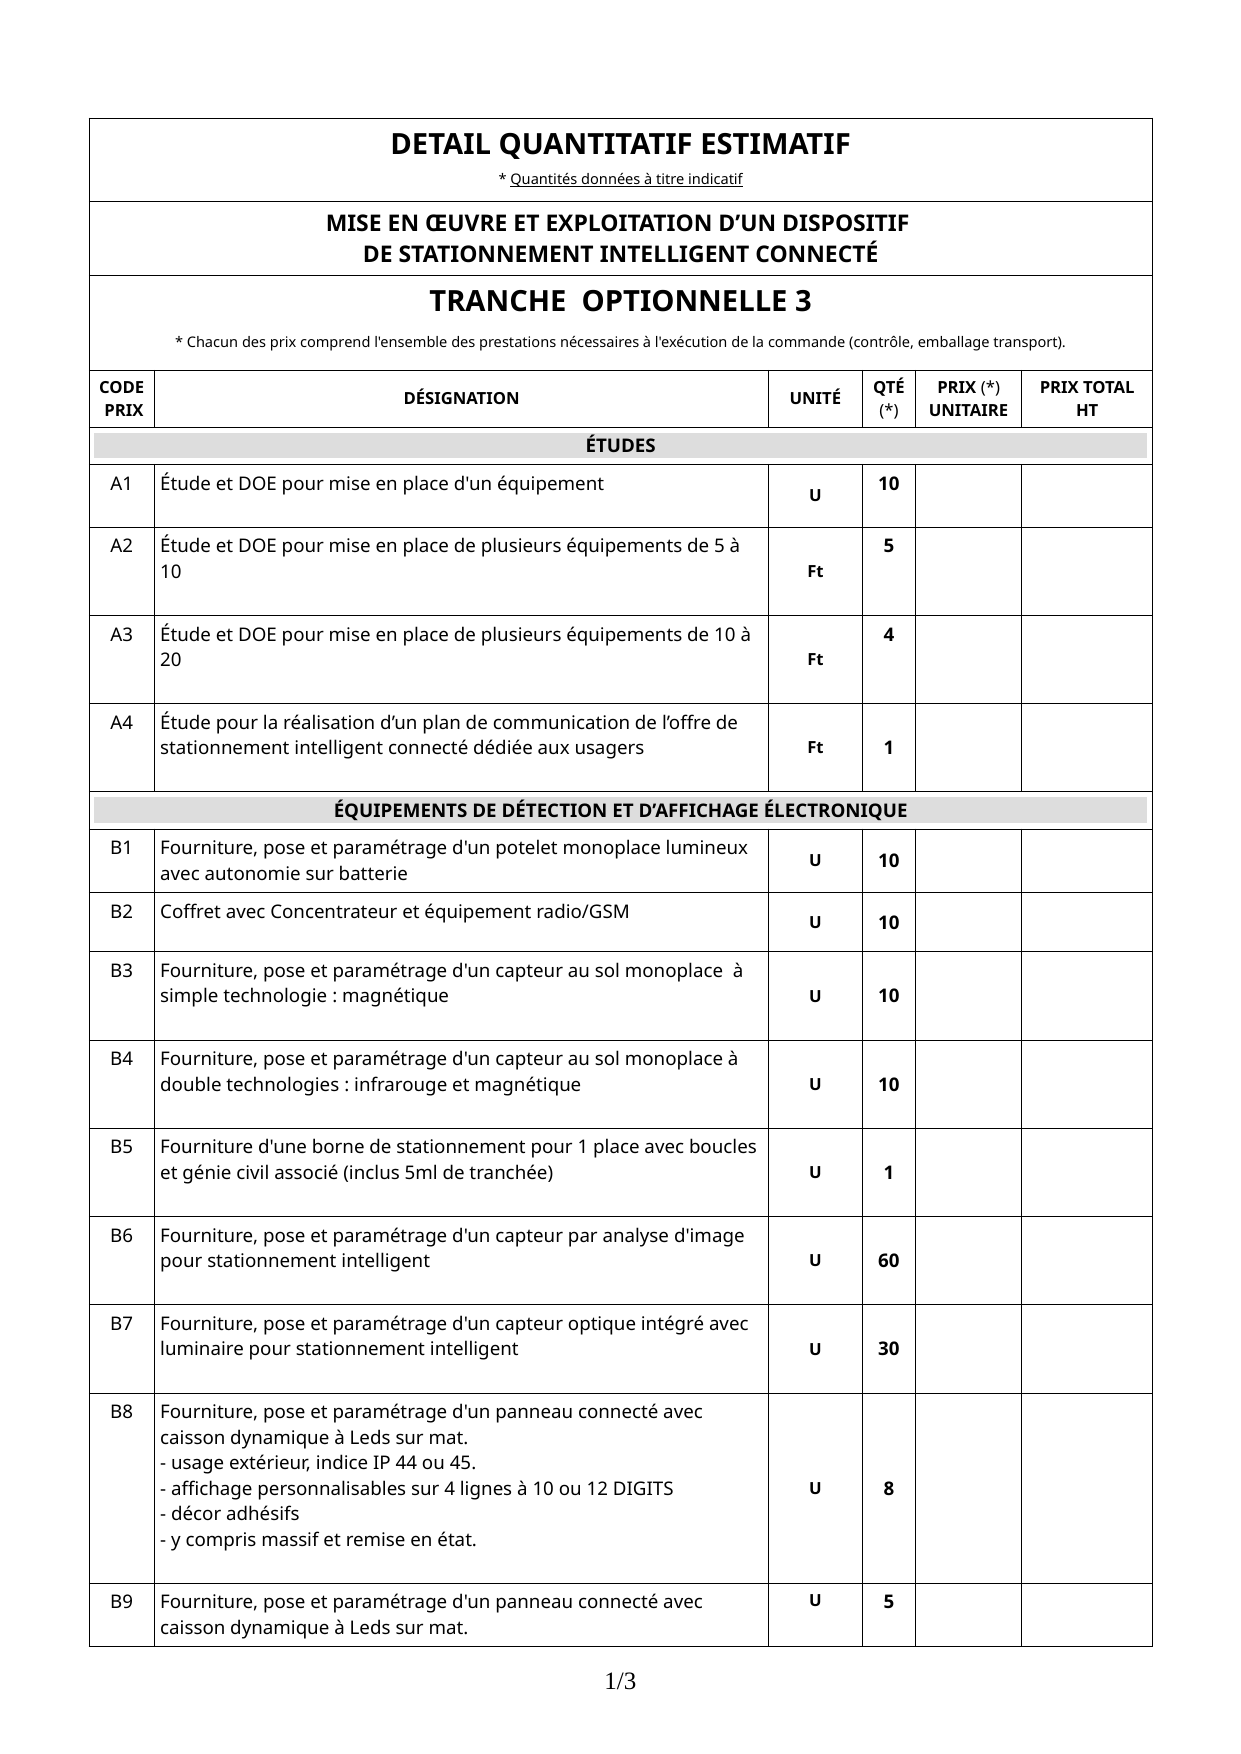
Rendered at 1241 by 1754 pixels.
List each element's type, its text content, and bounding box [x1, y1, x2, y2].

table_cell Étude et DOE pour mise en place d'un équipement [155, 465, 768, 527]
table_cell A3 [90, 616, 154, 703]
table_cell 5 [863, 528, 915, 615]
table_cell Fourniture, pose et paramétrage d'un potelet monoplace lumineux avec autonomie sur batterie [155, 830, 768, 892]
table_cell UNITÉ [769, 371, 862, 427]
table_cell [1022, 893, 1152, 951]
table_cell 60 [863, 1217, 915, 1304]
table_cell B2 [90, 893, 154, 951]
table_cell QTÉ (*) [863, 371, 915, 427]
table_cell [1022, 465, 1152, 527]
table_cell [1022, 952, 1152, 1039]
table_cell U [769, 1305, 862, 1392]
table_cell Ft [769, 528, 862, 615]
table_cell U [769, 1584, 862, 1646]
table_cell [1022, 1129, 1152, 1216]
table_cell Fourniture, pose et paramétrage d'un capteur au sol monoplace à simple technologie : magnétique [155, 952, 768, 1039]
table_cell U [769, 1394, 862, 1583]
table_cell 10 [863, 952, 915, 1039]
table_cell B9 [90, 1584, 154, 1646]
table_cell [916, 465, 1021, 527]
table_cell 5 [863, 1584, 915, 1646]
table_cell [916, 1129, 1021, 1216]
table_cell A4 [90, 704, 154, 791]
table_cell [1022, 704, 1152, 791]
table_cell [916, 830, 1021, 892]
table_cell A2 [90, 528, 154, 615]
table_cell ÉQUIPEMENTS DE DÉTECTION ET D’AFFICHAGE ÉLECTRONIQUE [90, 792, 1152, 828]
table_cell MISE EN ŒUVRE ET EXPLOITATION D’UN DISPOSITIF DE STATIONNEMENT INTELLIGENT CONNECTÉ [90, 202, 1152, 275]
table_cell [916, 1584, 1021, 1646]
table_cell 8 [863, 1394, 915, 1583]
table_cell U [769, 465, 862, 527]
table_cell PRIX TOTAL HT [1022, 371, 1152, 427]
table_cell 10 [863, 1041, 915, 1128]
table_cell U [769, 952, 862, 1039]
table_header DETAIL QUANTITATIF ESTIMATIF * Quantités données à titre indicatif [90, 119, 1152, 201]
table_cell [916, 528, 1021, 615]
table_cell 10 [863, 830, 915, 892]
table_cell Ft [769, 616, 862, 703]
table_cell 10 [863, 465, 915, 527]
table_cell ÉTUDES [90, 428, 1152, 464]
table_cell [916, 1305, 1021, 1392]
table_cell [916, 952, 1021, 1039]
table_cell B5 [90, 1129, 154, 1216]
table_cell B6 [90, 1217, 154, 1304]
table_cell 4 [863, 616, 915, 703]
table_cell DÉSIGNATION [155, 371, 768, 427]
table_cell CODE PRIX [90, 371, 154, 427]
table_cell B3 [90, 952, 154, 1039]
table_cell 1 [863, 1129, 915, 1216]
table_cell Fourniture, pose et paramétrage d'un capteur au sol monoplace à double technologies : infrarouge et magnétique [155, 1041, 768, 1128]
table_cell PRIX (*) UNITAIRE [916, 371, 1021, 427]
table_cell [1022, 1305, 1152, 1392]
table_cell B8 [90, 1394, 154, 1583]
table_cell [916, 893, 1021, 951]
table_cell U [769, 1217, 862, 1304]
table_cell U [769, 830, 862, 892]
table_cell U [769, 1129, 862, 1216]
table_cell [916, 616, 1021, 703]
table_cell [916, 704, 1021, 791]
table_cell [1022, 830, 1152, 892]
table_cell TRANCHE OPTIONNELLE 3 * Chacun des prix comprend l'ensemble des prestations nécessaires à l'exécution de la commande (contrôle, emballage transport). [90, 276, 1152, 370]
table_cell [1022, 1217, 1152, 1304]
table_cell Étude et DOE pour mise en place de plusieurs équipements de 5 à 10 [155, 528, 768, 615]
table_cell U [769, 893, 862, 951]
table_cell Étude pour la réalisation d’un plan de communication de l’offre de stationnement intelligent connecté dédiée aux usagers [155, 704, 768, 791]
table_cell A1 [90, 465, 154, 527]
table_cell U [769, 1041, 862, 1128]
table_cell [1022, 1394, 1152, 1583]
table_cell B7 [90, 1305, 154, 1392]
table_cell [1022, 528, 1152, 615]
table_cell [916, 1394, 1021, 1583]
table_cell [1022, 1041, 1152, 1128]
table_cell 10 [863, 893, 915, 951]
table_cell [1022, 616, 1152, 703]
table_cell [1022, 1584, 1152, 1646]
table_cell Coffret avec Concentrateur et équipement radio/GSM [155, 893, 768, 951]
table_cell Fourniture, pose et paramétrage d'un panneau connecté avec caisson dynamique à Leds sur mat. [155, 1584, 768, 1646]
table_cell [916, 1217, 1021, 1304]
table_cell Fourniture, pose et paramétrage d'un panneau connecté avec caisson dynamique à Leds sur mat. - usage extérieur, indice IP 44 ou 45. - affichage personnalisables sur 4 lignes à 10 ou 12 DIGITS - décor adhésifs - y compris massif et remise en état. [155, 1394, 768, 1583]
table_cell Fourniture, pose et paramétrage d'un capteur optique intégré avec luminaire pour stationnement intelligent [155, 1305, 768, 1392]
table_cell Étude et DOE pour mise en place de plusieurs équipements de 10 à 20 [155, 616, 768, 703]
table_cell Ft [769, 704, 862, 791]
table_cell [916, 1041, 1021, 1128]
table_cell B4 [90, 1041, 154, 1128]
table_cell B1 [90, 830, 154, 892]
table_cell Fourniture d'une borne de stationnement pour 1 place avec boucles et génie civil associé (inclus 5ml de tranchée) [155, 1129, 768, 1216]
table_cell Fourniture, pose et paramétrage d'un capteur par analyse d'image pour stationnement intelligent [155, 1217, 768, 1304]
table_cell 30 [863, 1305, 915, 1392]
table_cell 1 [863, 704, 915, 791]
